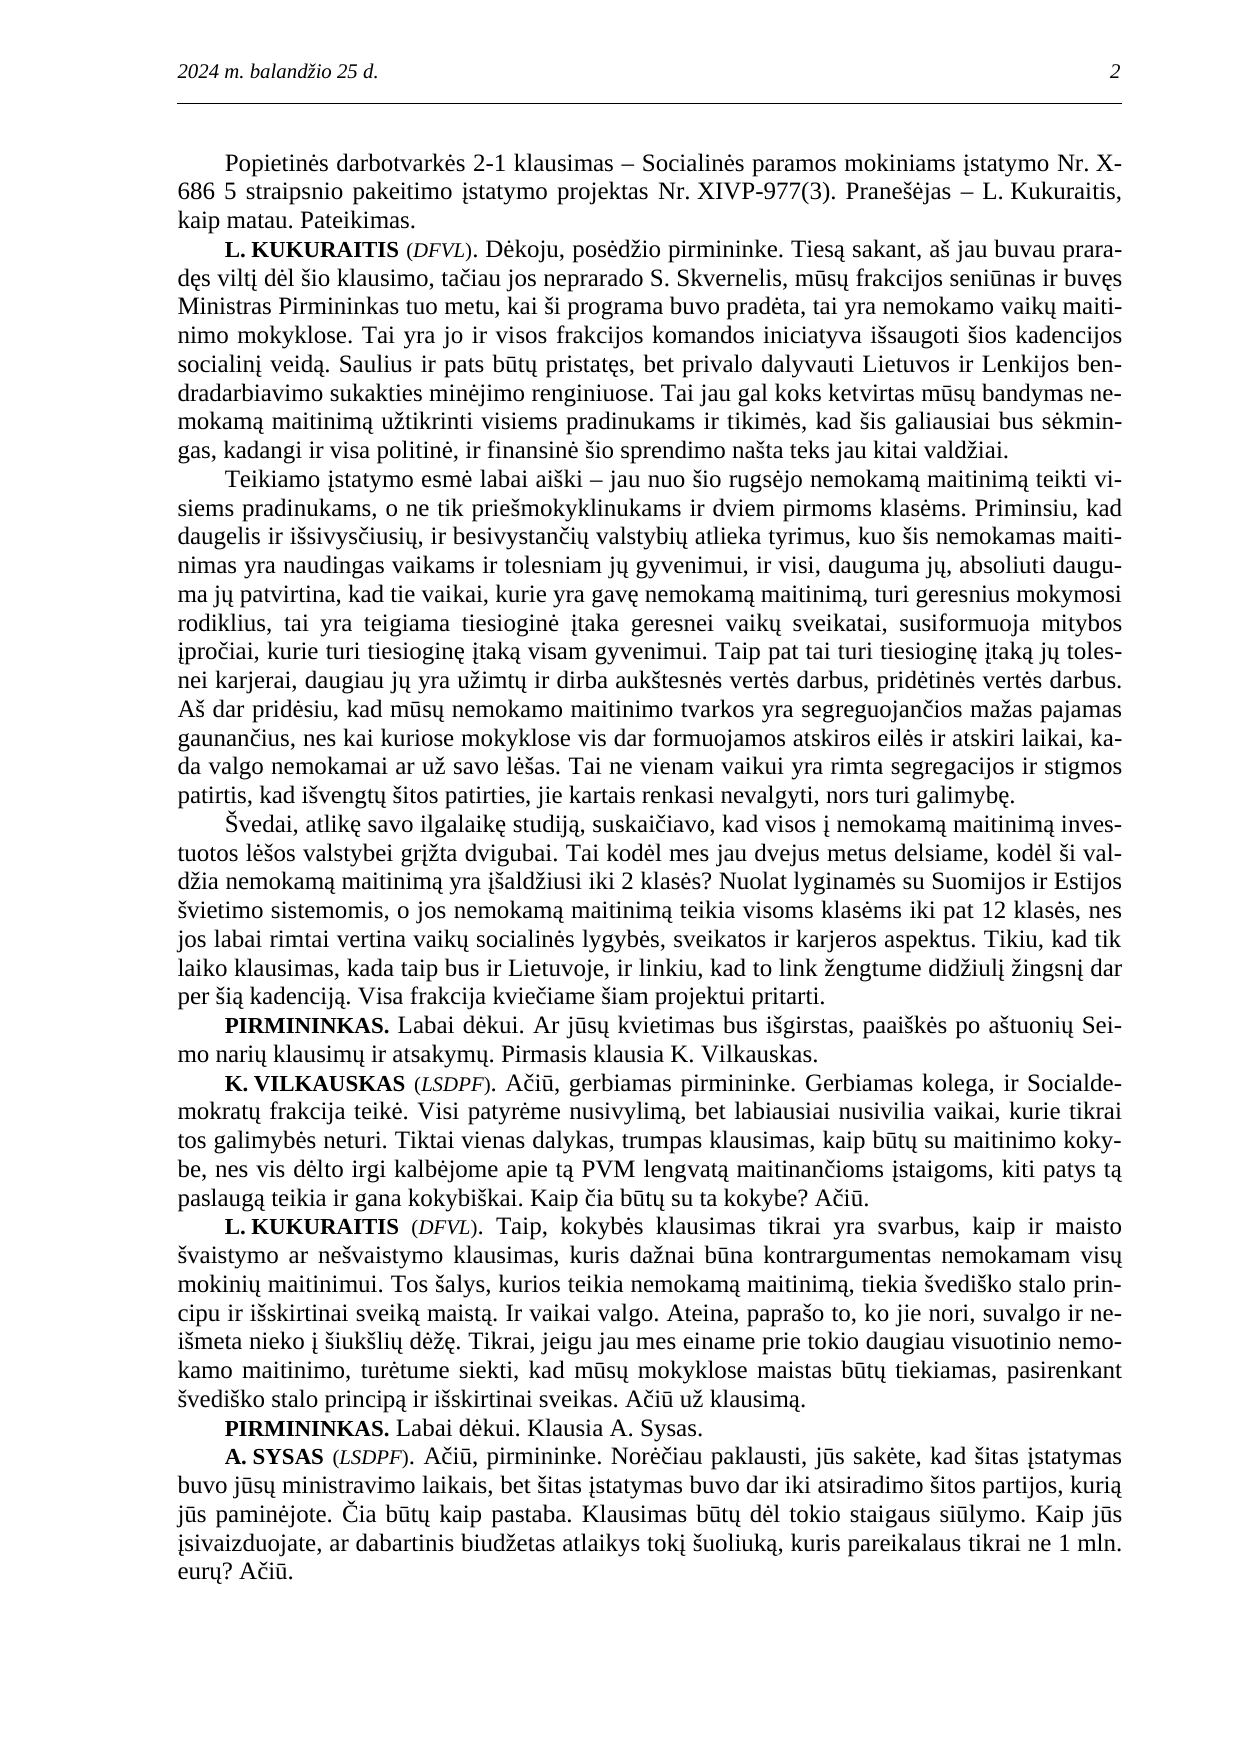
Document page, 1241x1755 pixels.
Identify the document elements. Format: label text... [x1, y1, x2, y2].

text L. KUKURAITIS (DFVL). Dė­ko­ju, po­sė­džio pir­mi­nin­ke. Tie­są sa­kant, aš jau bu­vau pra­ra­dęs vil­tį dėl šio klau­si­mo, ta­čiau jos ne­pra­ra­do S. Skver­ne­lis, mū­sų frak­ci­jos se­niū­nas ir bu­vęs Mi­nist­ras Pir­mi­nin­kas tuo me­tu, kai ši pro­gra­ma bu­vo pra­dė­ta, tai yra ne­mo­ka­mo vai­kų mai­ti­ni­mo mo­kyk­lo­se. Tai yra jo ir vi­sos frak­ci­jos ko­man­dos ini­cia­ty­va iš­sau­go­ti šios ka­den­ci­jos so­cia­li­nį vei­dą. Sau­lius ir pats bū­tų pri­sta­tęs, bet pri­va­lo da­ly­vau­ti Lie­tu­vos ir Len­ki­jos ben­dra­dar­bia­vi­mo su­kak­ties mi­nė­ji­mo ren­gi­niuo­se. Tai jau gal koks ket­vir­tas mū­sų ban­dy­mas ne­mo­ka­mą mai­ti­ni­mą už­tik­rin­ti vi­siems pra­di­nu­kams ir ti­ki­mės, kad šis ga­liau­siai bus sėk­min­gas, ka­dan­gi ir vi­sa po­li­ti­nė, ir fi­nan­si­nė šio spren­di­mo naš­ta teks jau ki­tai val­džiai. [177, 234, 1122, 464]
text Šve­dai, at­li­kę sa­vo il­ga­lai­kę stu­di­ją, su­skai­čia­vo, kad vi­sos į ne­mo­ka­mą mai­ti­ni­mą in­ves­tuo­tos lė­šos vals­ty­bei grįž­ta dvi­gu­bai. Tai ko­dėl mes jau dve­jus me­tus del­sia­me, ko­dėl ši val­džia ne­mo­ka­mą mai­ti­ni­mą yra įšal­džiu­si iki 2 kla­sės? Nuo­lat ly­gi­na­mės su Suo­mi­jos ir Es­ti­jos švie­ti­mo sis­te­mo­mis, o jos ne­mo­ka­mą mai­ti­ni­mą tei­kia vi­soms kla­sėms iki pat 12 kla­sės, nes jos la­bai rim­tai ver­ti­na vai­kų so­cia­li­nės ly­gy­bės, svei­ka­tos ir kar­je­ros as­pek­tus. Ti­kiu, kad tik lai­ko klau­si­mas, ka­da taip bus ir Lie­tu­vo­je, ir lin­kiu, kad to link ženg­tu­me di­džiu­lį žings­nį dar per šią ka­den­ci­ją. Vi­sa frak­ci­ja kvie­čia­me šiam pro­jek­tui pri­tar­ti. [177, 809, 1122, 1010]
text Tei­kia­mo įsta­ty­mo es­mė la­bai aiš­ki – jau nuo šio rug­sė­jo ne­mo­ka­mą mai­ti­ni­mą teik­ti vi­siems pra­di­nu­kams, o ne tik prieš­mo­kyk­li­nu­kams ir dviem pir­moms kla­sėms. Pri­min­siu, kad dau­ge­lis ir iš­si­vys­čiu­sių, ir be­si­vys­tan­čių vals­ty­bių at­lie­ka ty­ri­mus, kuo šis ne­mo­ka­mas mai­ti­ni­mas yra nau­din­gas vai­kams ir to­les­niam jų gy­ve­ni­mui, ir vi­si, dau­gu­ma jų, ab­so­liu­ti dau­gu­ma jų pa­tvir­ti­na, kad tie vai­kai, ku­rie yra ga­vę ne­mo­ka­mą mai­ti­ni­mą, tu­ri ge­res­nius mo­ky­mo­si ro­dik­lius, tai yra tei­gia­ma tie­sio­gi­nė įta­ka ge­res­nei vai­kų svei­ka­tai, su­si­for­muo­ja mi­ty­bos įpro­čiai, ku­rie tu­ri tie­sio­gi­nę įta­ką vi­sam gy­ve­ni­mui. Taip pat tai tu­ri tie­sio­gi­nę įta­ką jų to­les­nei kar­je­rai, dau­giau jų yra už­im­tų ir dir­ba aukš­tes­nės ver­tės dar­bus, pri­dė­ti­nės ver­tės dar­bus. Aš dar pri­dė­siu, kad mū­sų ne­mo­ka­mo mai­ti­ni­mo tvar­kos yra seg­re­guo­jan­čios ma­žas pa­ja­mas gau­nan­čius, nes kai ku­rio­se mo­kyk­lo­se vis dar for­muo­ja­mos at­ski­ros ei­lės ir at­ski­ri lai­kai, ka­da val­go ne­mo­ka­mai ar už sa­vo lė­šas. Tai ne vie­nam vai­kui yra rim­ta seg­re­ga­ci­jos ir stig­mos pa­tir­tis, kad iš­veng­tų ši­tos pa­tir­ties, jie kar­tais ren­ka­si ne­val­gy­ti, nors tu­ri ga­li­my­bę. [177, 464, 1122, 809]
text Po­pie­ti­nės dar­bo­tvarkės 2-1 klau­si­mas – So­cia­li­nės pa­ra­mos mo­ki­niams įsta­ty­mo Nr. X-686 5 straips­nio pa­kei­ti­mo įsta­ty­mo pro­jek­tas Nr. XIVP-977(3). Pra­ne­šė­jas – L. Ku­ku­rai­tis, kaip ma­tau. Pa­tei­ki­mas. [177, 148, 1122, 234]
text A. SYSAS (LSDPF). Ačiū, pir­mi­nin­ke. No­rė­čiau pa­klaus­ti, jūs sa­kė­te, kad ši­tas įsta­ty­mas bu­vo jū­sų mi­nist­ra­vi­mo lai­kais, bet ši­tas įsta­ty­mas bu­vo dar iki at­si­ra­di­mo ši­tos par­ti­jos, ku­rią jūs pa­mi­nė­jo­te. Čia bū­tų kaip pa­sta­ba. Klau­si­mas bū­tų dėl to­kio stai­gaus siū­ly­mo. Kaip jūs įsi­vaiz­duo­ja­te, ar da­bar­ti­nis biu­dže­tas at­lai­kys to­kį šuo­liu­ką, ku­ris pa­rei­ka­laus tik­rai ne 1 mln. eu­rų? Ačiū. [177, 1441, 1122, 1585]
text K. VILKAUSKAS (LSDPF). Ačiū, ger­bia­mas pir­mi­nin­ke. Ger­bia­mas ko­le­ga, ir So­cial­de­mok­ra­tų frak­ci­ja tei­kė. Vi­si pa­ty­rė­me nu­si­vy­li­mą, bet la­biau­siai nu­si­vi­lia vai­kai, ku­rie tik­rai tos ga­li­my­bės ne­tu­ri. Tik­tai vie­nas da­ly­kas, trum­pas klau­si­mas, kaip bū­tų su mai­ti­ni­mo ko­ky­be, nes vis dėl­to ir­gi kal­bė­jo­me apie tą PVM leng­va­tą mai­ti­nan­čioms įstai­goms, ki­ti pa­tys tą pa­slau­gą tei­kia ir ga­na ko­ky­biš­kai. Kaip čia bū­tų su ta ko­ky­be? Ačiū. [177, 1068, 1122, 1211]
text L. KUKURAITIS (DFVL). Taip, ko­ky­bės klau­si­mas tik­rai yra svar­bus, kaip ir mais­to švais­ty­mo ar ne­švais­ty­mo klau­si­mas, ku­ris daž­nai bū­na kontr­ar­gu­men­tas ne­mo­ka­mam vi­sų mo­ki­nių mai­ti­ni­mui. Tos ša­lys, ku­rios tei­kia ne­mo­ka­mą mai­ti­ni­mą, tie­kia šve­diš­ko sta­lo prin­ci­pu ir iš­skir­ti­nai svei­ką mais­tą. Ir vai­kai val­go. At­ei­na, pa­pra­šo to, ko jie no­ri, su­val­go ir ne­iš­me­ta nie­ko į šiukš­lių dė­žę. Tik­rai, jei­gu jau mes ei­na­me prie to­kio dau­giau vi­suo­ti­nio ne­mo­ka­mo mai­ti­ni­mo, tu­rė­tu­me siek­ti, kad mū­sų mo­kyk­lo­se mais­tas bū­tų tie­kia­mas, pa­si­ren­kant šve­diš­ko sta­lo prin­ci­pą ir iš­skir­ti­nai svei­kas. Ačiū už klau­si­mą. [177, 1211, 1122, 1413]
text PIRMININKAS. La­bai dė­kui. Ar jū­sų kvie­ti­mas bus iš­girs­tas, pa­aiš­kės po aš­tuo­nių Sei­mo na­rių klau­si­mų ir at­sa­ky­mų. Pir­ma­sis klau­sia K. Vil­kaus­kas. [177, 1010, 1122, 1068]
text PIRMININKAS. La­bai dė­kui. Klau­sia A. Sy­sas. [177, 1413, 1122, 1441]
